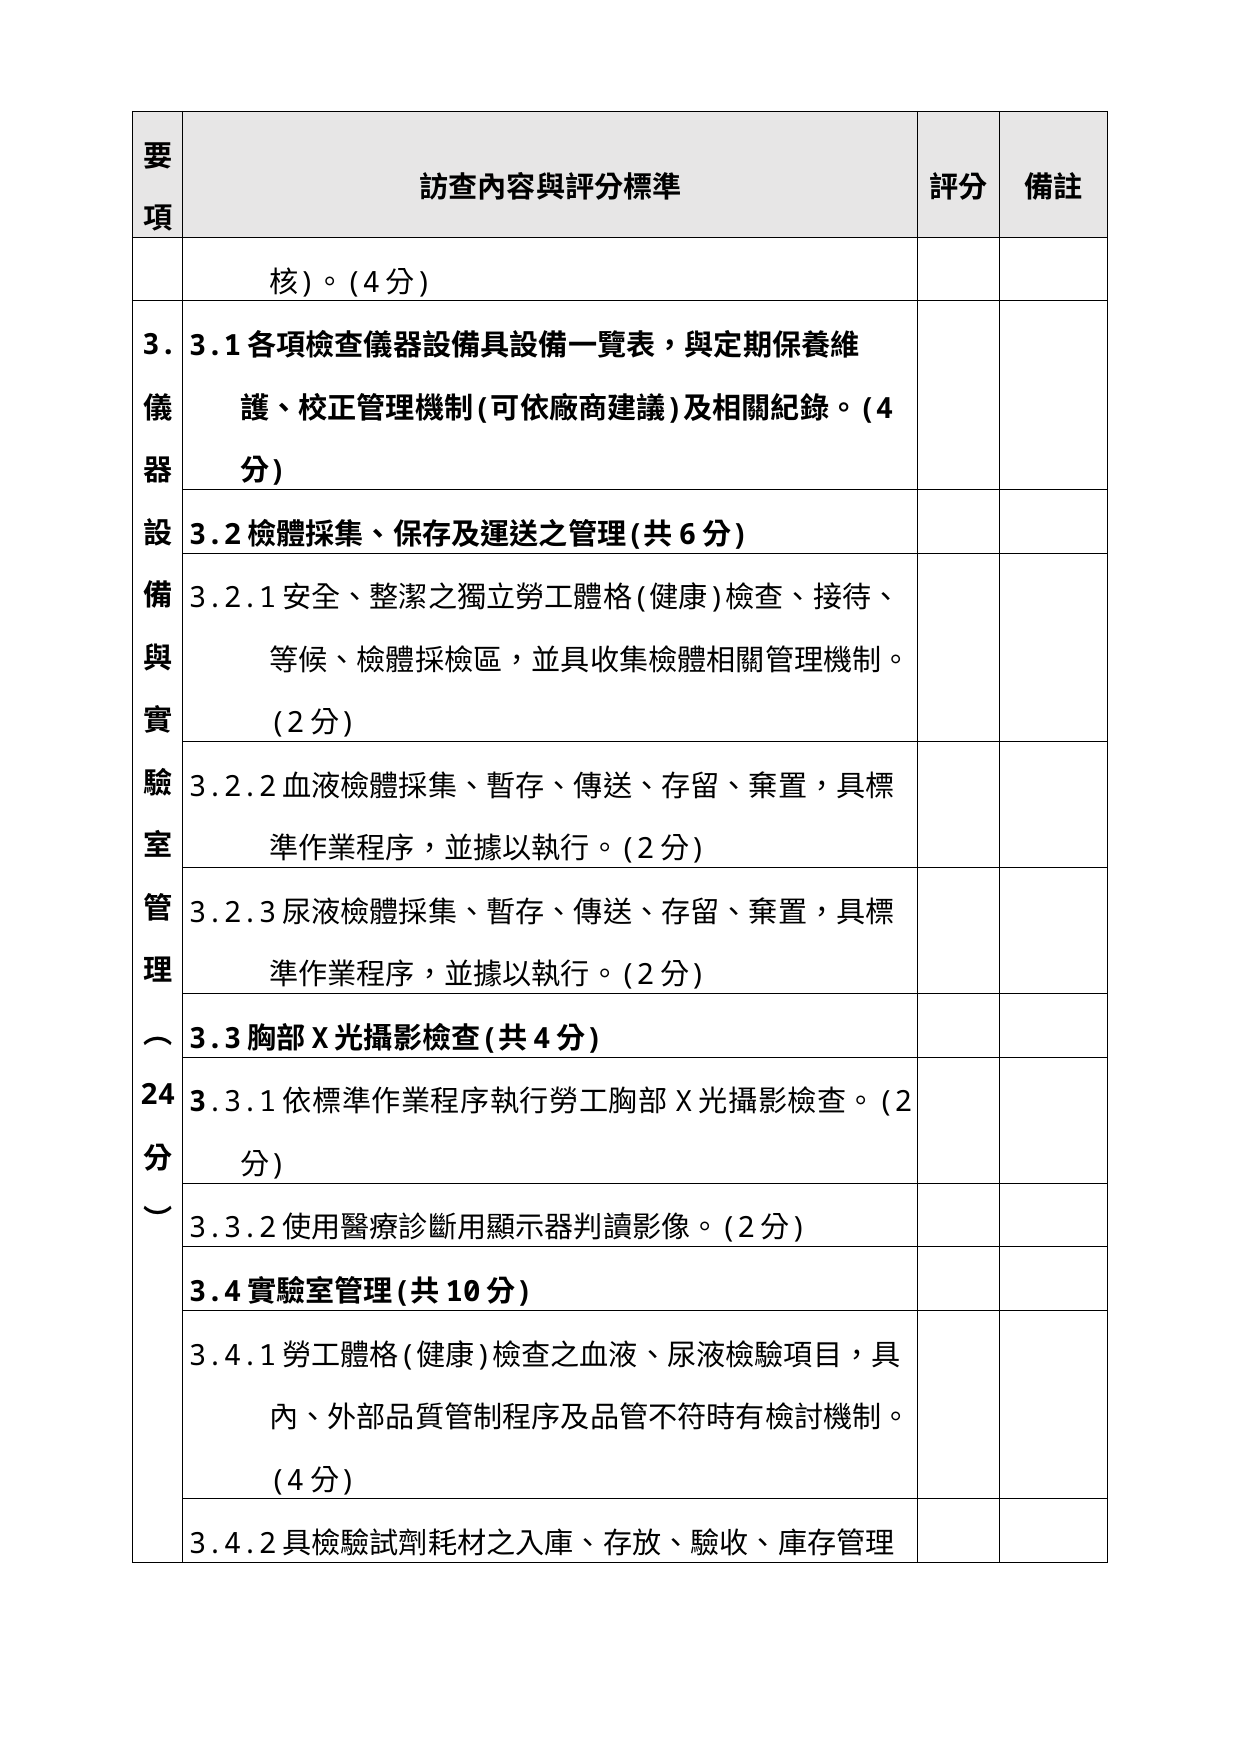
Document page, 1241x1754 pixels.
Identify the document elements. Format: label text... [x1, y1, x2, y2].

table_cell [1000, 554, 1107, 741]
table_cell [1000, 994, 1107, 1057]
table_cell [133, 238, 182, 300]
table_cell 3.2.1安全、整潔之獨立勞工體格(健康)檢查、接待、等候、檢體採檢區，並具收集檢體相關管理機制。(2分) [183, 554, 917, 741]
table_cell [918, 742, 999, 867]
table_cell [918, 490, 999, 552]
table_header 評分 [918, 112, 999, 237]
table_cell [918, 1184, 999, 1246]
table_header 要項 [133, 112, 182, 237]
table_cell [918, 868, 999, 993]
table_cell 3.4.1勞工體格(健康)檢查之血液、尿液檢驗項目，具內、外部品質管制程序及品管不符時有檢討機制。(4分) [183, 1311, 917, 1498]
table_cell [918, 301, 999, 489]
table_cell [1000, 1184, 1107, 1246]
table_cell [918, 1499, 999, 1562]
table_cell 3. 儀器設備與實驗室管理 ︵ 24 分 ︶ [133, 301, 182, 1562]
table_cell 3.3.1依標準作業程序執行勞工胸部X光攝影檢查。(2分) [183, 1058, 917, 1183]
table_cell 核)。(4分) [183, 238, 917, 300]
table_cell 3.3.2使用醫療診斷用顯示器判讀影像。(2分) [183, 1184, 917, 1246]
table_cell 3.2.3尿液檢體採集、暫存、傳送、存留、棄置，具標準作業程序，並據以執行。(2分) [183, 868, 917, 993]
table_cell [1000, 1311, 1107, 1498]
table_cell [1000, 301, 1107, 489]
table_cell 3.4實驗室管理(共10分) [183, 1247, 917, 1310]
table_header 備註 [1000, 112, 1107, 237]
table_cell [1000, 1499, 1107, 1562]
table_cell [918, 238, 999, 300]
table_cell [918, 1311, 999, 1498]
table_cell [918, 1058, 999, 1183]
table_cell [918, 1247, 999, 1310]
table_cell [1000, 1058, 1107, 1183]
table_cell 3.2.2血液檢體採集、暫存、傳送、存留、棄置，具標準作業程序，並據以執行。(2分) [183, 742, 917, 867]
table_cell [1000, 238, 1107, 300]
table_cell [1000, 868, 1107, 993]
table_cell [1000, 1247, 1107, 1310]
table_cell 3.2檢體採集、保存及運送之管理(共6分) [183, 490, 917, 552]
table_cell [1000, 490, 1107, 552]
table_cell [918, 554, 999, 741]
table_cell [1000, 742, 1107, 867]
table_cell [918, 994, 999, 1057]
table_cell 3.1各項檢查儀器設備具設備一覽表，與定期保養維護、校正管理機制(可依廠商建議)及相關紀錄。(4分) [183, 301, 917, 489]
table_cell 3.3胸部X光攝影檢查(共4分) [183, 994, 917, 1057]
table_cell 3.4.2具檢驗試劑耗材之入庫、存放、驗收、庫存管理 [183, 1499, 917, 1562]
table_header 訪查內容與評分標準 [183, 112, 917, 237]
